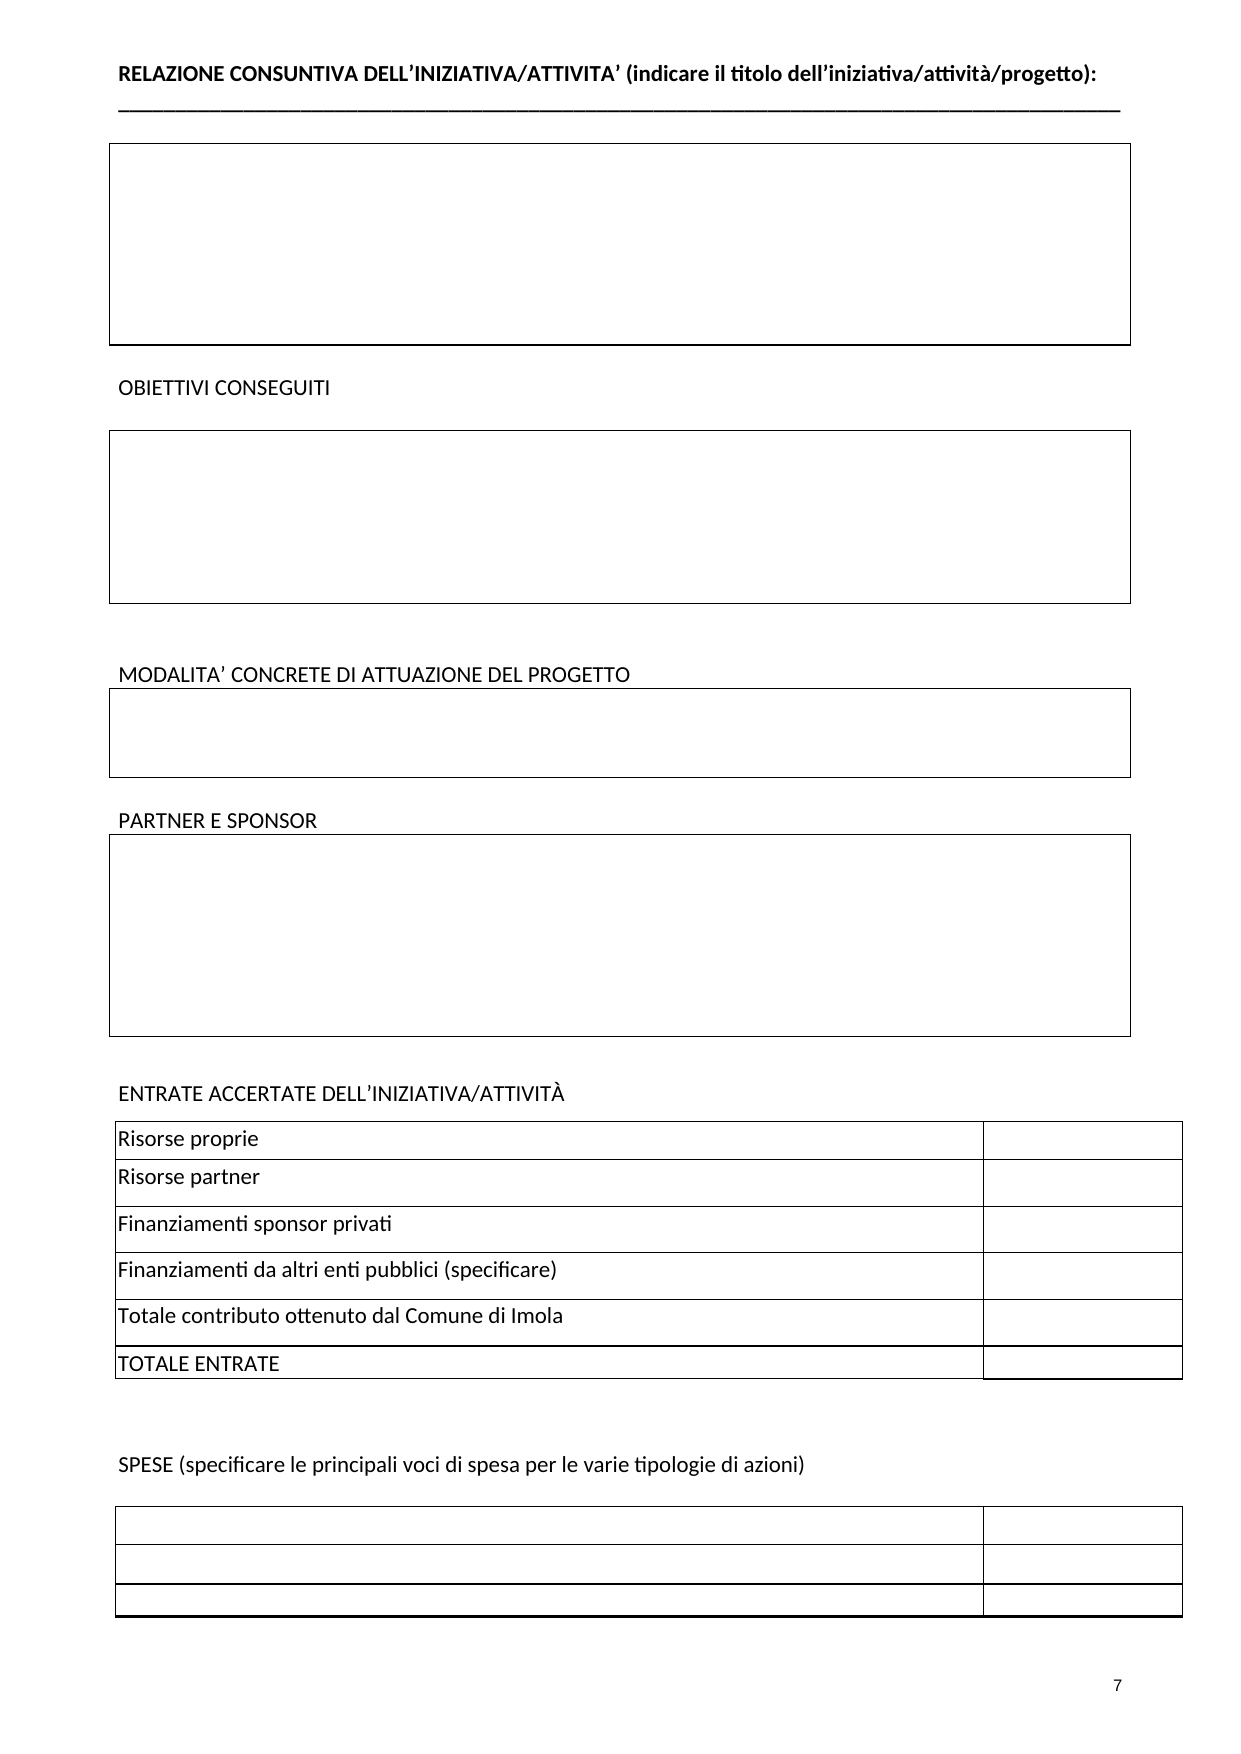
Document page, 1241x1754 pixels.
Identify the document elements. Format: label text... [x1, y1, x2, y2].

text PARTNER E SPONSOR [118, 806, 1122, 834]
table_cell [984, 1347, 1182, 1378]
table_header [984, 1122, 1182, 1159]
table_cell Finanziamenti sponsor privati [116, 1207, 983, 1252]
text ENTRATE ACCERTATE DELL’INIZIATIVA/ATTIVITÀ [118, 1079, 1063, 1107]
table_header Risorse proprie [116, 1122, 983, 1159]
table_cell [984, 1160, 1182, 1206]
text MODALITA’ CONCRETE DI ATTUAZIONE DEL PROGETTO [118, 660, 1122, 688]
text SPESE (specificare le principali voci di spesa per le varie tipologie di azioni) [118, 1450, 1122, 1478]
table_cell [984, 1300, 1182, 1345]
table_header [116, 1507, 983, 1544]
table_cell [984, 1207, 1182, 1252]
table_cell [984, 1585, 1182, 1615]
text OBIETTIVI CONSEGUITI [118, 373, 1122, 402]
table_cell Finanziamenti da altri enti pubblici (specificare) [116, 1253, 983, 1298]
table_cell TOTALE ENTRATE [116, 1347, 983, 1378]
text ________________________________________________________________________________________ [118, 87, 1122, 115]
table_header [984, 1507, 1182, 1544]
table_cell [116, 1545, 983, 1582]
table_cell [116, 1585, 983, 1615]
table_cell Totale contributo ottenuto dal Comune di Imola [116, 1300, 983, 1345]
text RELAZIONE CONSUNTIVA DELL’INIZIATIVA/ATTIVITA’ (indicare il titolo dell’iniziativa/attività/progetto): [118, 59, 1122, 87]
table_cell Risorse partner [116, 1160, 983, 1206]
table_cell [984, 1545, 1182, 1582]
table_cell [984, 1253, 1182, 1298]
